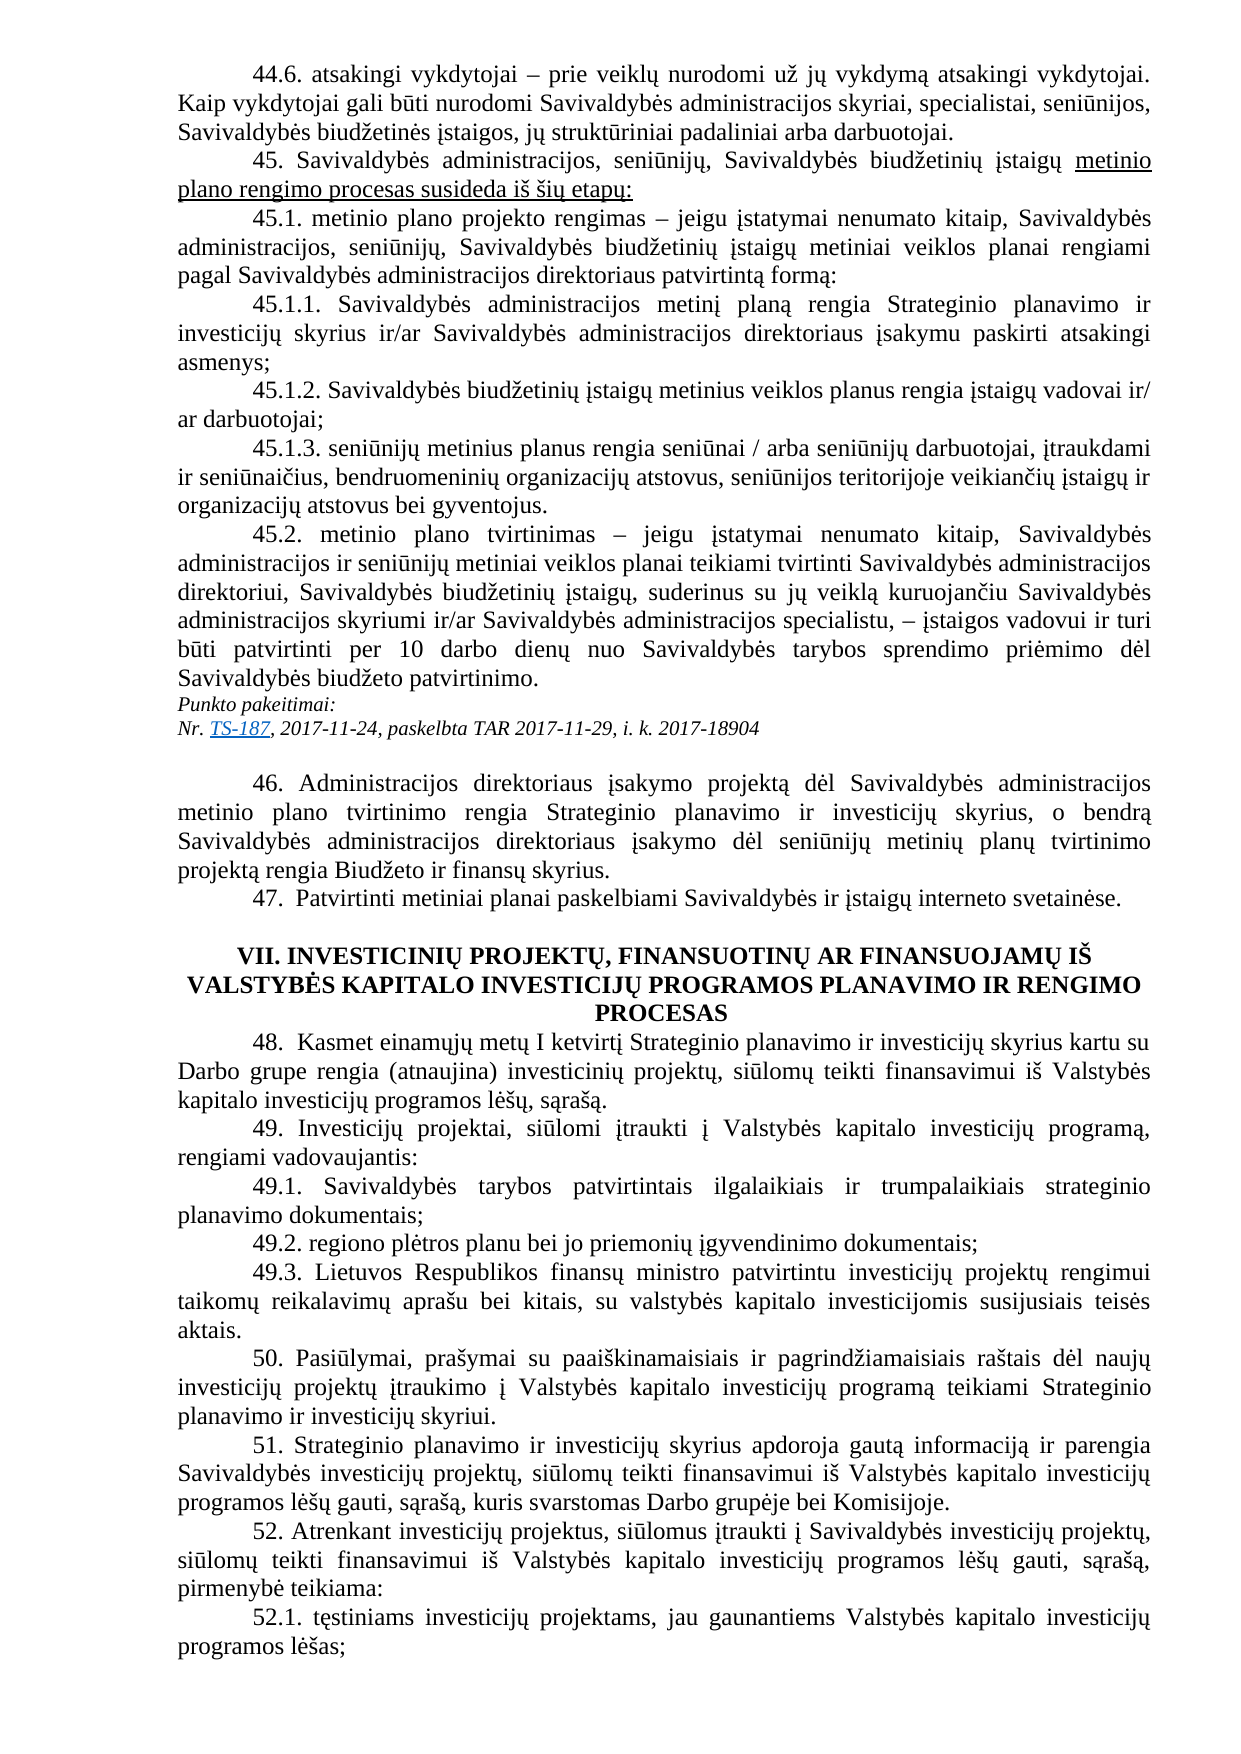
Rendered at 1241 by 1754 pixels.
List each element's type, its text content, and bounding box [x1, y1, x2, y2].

text 45.1.1. Savivaldybės administracijos metinį planą rengia Strateginio planavimo ir investicijų skyrius ir/ar Savivaldybės administracijos direktoriaus įsakymu paskirti atsakingi asmenys; [177, 289, 1152, 375]
text 52. Atrenkant investicijų projektus, siūlomus įtraukti į Savivaldybės investicijų projektų, siūlomų teikti finansavimui iš Valstybės kapitalo investicijų programos lėšų gauti, sąrašą, pirmenybė teikiama: [177, 1516, 1152, 1602]
text Nr. TS-187, 2017-11-24, paskelbta TAR 2017-11-29, i. k. 2017-18904 [177, 716, 1152, 740]
text VII. INVESTICINIŲ PROJEKTŲ, FINANSUOTINŲ AR FINANSUOJAMŲ IŠ VALSTYBĖS KAPITALO INVESTICIJŲ PROGRAMOS PLANAVIMO IR RENGIMO PROCESAS [177, 941, 1152, 1027]
text 49.2. regiono plėtros planu bei jo priemonių įgyvendinimo dokumentais; [177, 1228, 1152, 1257]
text Punkto pakeitimai: [177, 692, 1152, 716]
text 45.1.2. Savivaldybės biudžetinių įstaigų metinius veiklos planus rengia įstaigų vadovai ir/ ar darbuotojai; [177, 375, 1152, 433]
text 52.1. tęstiniams investicijų projektams, jau gaunantiems Valstybės kapitalo investicijų programos lėšas; [177, 1602, 1152, 1660]
text 49.3. Lietuvos Respublikos finansų ministro patvirtintu investicijų projektų rengimui taikomų reikalavimų aprašu bei kitais, su valstybės kapitalo investicijomis susijusiais teisės aktais. [177, 1257, 1152, 1343]
text 51. Strateginio planavimo ir investicijų skyrius apdoroja gautą informaciją ir parengia Savivaldybės investicijų projektų, siūlomų teikti finansavimui iš Valstybės kapitalo investicijų programos lėšų gauti, sąrašą, kuris svarstomas Darbo grupėje bei Komisijoje. [177, 1430, 1152, 1516]
text 48. Kasmet einamųjų metų I ketvirtį Strateginio planavimo ir investicijų skyrius kartu su Darbo grupe rengia (atnaujina) investicinių projektų, siūlomų teikti finansavimui iš Valstybės kapitalo investicijų programos lėšų, sąrašą. [177, 1027, 1152, 1113]
text 46. Administracijos direktoriaus įsakymo projektą dėl Savivaldybės administracijos metinio plano tvirtinimo rengia Strateginio planavimo ir investicijų skyrius, o bendrą Savivaldybės administracijos direktoriaus įsakymo dėl seniūnijų metinių planų tvirtinimo projektą rengia Biudžeto ir finansų skyrius. [177, 768, 1152, 883]
text 45. Savivaldybės administracijos, seniūnijų, Savivaldybės biudžetinių įstaigų metinio plano rengimo procesas susideda iš šių etapų: [177, 145, 1152, 203]
text 49.1. Savivaldybės tarybos patvirtintais ilgalaikiais ir trumpalaikiais strateginio planavimo dokumentais; [177, 1171, 1152, 1228]
text 45.1.3. seniūnijų metinius planus rengia seniūnai / arba seniūnijų darbuotojai, įtraukdami ir seniūnaičius, bendruomeninių organizacijų atstovus, seniūnijos teritorijoje veikiančių įstaigų ir organizacijų atstovus bei gyventojus. [177, 433, 1152, 519]
text 45.1. metinio plano projekto rengimas – jeigu įstatymai nenumato kitaip, Savivaldybės administracijos, seniūnijų, Savivaldybės biudžetinių įstaigų metiniai veiklos planai rengiami pagal Savivaldybės administracijos direktoriaus patvirtintą formą: [177, 203, 1152, 289]
text 47. Patvirtinti metiniai planai paskelbiami Savivaldybės ir įstaigų interneto svetainėse. [177, 883, 1152, 912]
text 44.6. atsakingi vykdytojai – prie veiklų nurodomi už jų vykdymą atsakingi vykdytojai. Kaip vykdytojai gali būti nurodomi Savivaldybės administracijos skyriai, specialistai, seniūnijos, Savivaldybės biudžetinės įstaigos, jų struktūriniai padaliniai arba darbuotojai. [177, 59, 1152, 145]
text 45.2. metinio plano tvirtinimas – jeigu įstatymai nenumato kitaip, Savivaldybės administracijos ir seniūnijų metiniai veiklos planai teikiami tvirtinti Savivaldybės administracijos direktoriui, Savivaldybės biudžetinių įstaigų, suderinus su jų veiklą kuruojančiu Savivaldybės administracijos skyriumi ir/ar Savivaldybės administracijos specialistu, – įstaigos vadovui ir turi būti patvirtinti per 10 darbo dienų nuo Savivaldybės tarybos sprendimo priėmimo dėl Savivaldybės biudžeto patvirtinimo. [177, 519, 1152, 692]
text 50. Pasiūlymai, prašymai su paaiškinamaisiais ir pagrindžiamaisiais raštais dėl naujų investicijų projektų įtraukimo į Valstybės kapitalo investicijų programą teikiami Strateginio planavimo ir investicijų skyriui. [177, 1343, 1152, 1430]
text 49. Investicijų projektai, siūlomi įtraukti į Valstybės kapitalo investicijų programą, rengiami vadovaujantis: [177, 1113, 1152, 1171]
